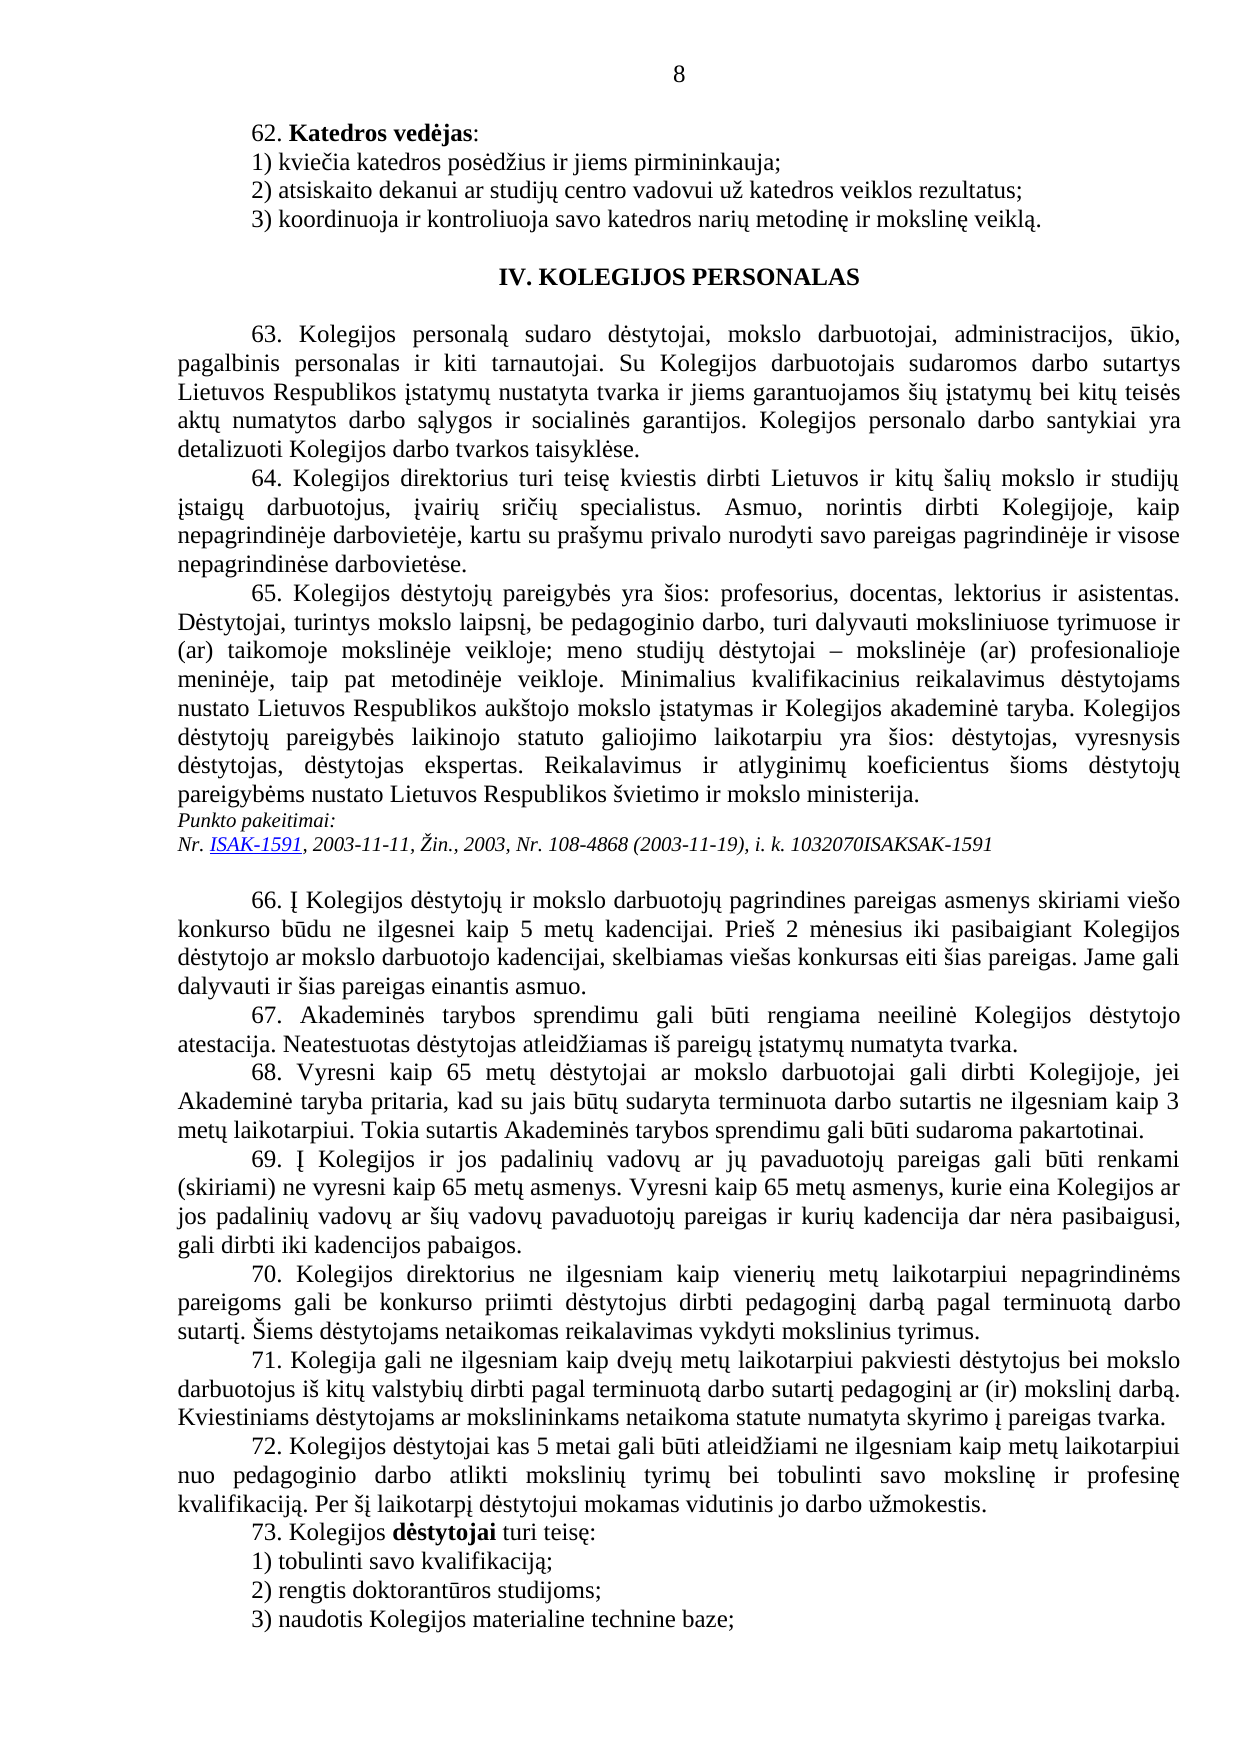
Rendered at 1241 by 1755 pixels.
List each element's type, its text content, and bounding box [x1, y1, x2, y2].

text 2) rengtis doktorantūros studijoms; [177, 1575, 1181, 1604]
text 71. Kolegija gali ne ilgesniam kaip dvejų metų laikotarpiui pakviesti dėstytojus bei mokslo darbuotojus iš kitų valstybių dirbti pagal terminuotą darbo sutartį pedagoginį ar (ir) mokslinį darbą. Kviestiniams dėstytojams ar mokslininkams netaikoma statute numatyta skyrimo į pareigas tvarka. [177, 1345, 1181, 1431]
text 69. Į Kolegijos ir jos padalinių vadovų ar jų pavaduotojų pareigas gali būti renkami (skiriami) ne vyresni kaip 65 metų asmenys. Vyresni kaip 65 metų asmenys, kurie eina Kolegijos ar jos padalinių vadovų ar šių vadovų pavaduotojų pareigas ir kurių kadencija dar nėra pasibaigusi, gali dirbti iki kadencijos pabaigos. [177, 1144, 1181, 1259]
text 1) tobulinti savo kvalifikaciją; [177, 1546, 1181, 1575]
text IV. KOLEGIJOS PERSONALAS [177, 262, 1181, 291]
text 67. Akademinės tarybos sprendimu gali būti rengiama neeilinė Kolegijos dėstytojo atestacija. Neatestuotas dėstytojas atleidžiamas iš pareigų įstatymų numatyta tvarka. [177, 1000, 1181, 1057]
text 65. Kolegijos dėstytojų pareigybės yra šios: profesorius, docentas, lektorius ir asistentas. Dėstytojai, turintys mokslo laipsnį, be pedagoginio darbo, turi dalyvauti moksliniuose tyrimuose ir (ar) taikomoje mokslinėje veikloje; meno studijų dėstytojai – mokslinėje (ar) profesionalioje meninėje, taip pat metodinėje veikloje. Minimalius kvalifikacinius reikalavimus dėstytojams nustato Lietuvos Respublikos aukštojo mokslo įstatymas ir Kolegijos akademinė taryba. Kolegijos dėstytojų pareigybės laikinojo statuto galiojimo laikotarpiu yra šios: dėstytojas, vyresnysis dėstytojas, dėstytojas ekspertas. Reikalavimus ir atlyginimų koeficientus šioms dėstytojų pareigybėms nustato Lietuvos Respublikos švietimo ir mokslo ministerija. [177, 578, 1181, 808]
text 63. Kolegijos personalą sudaro dėstytojai, mokslo darbuotojai, administracijos, ūkio, pagalbinis personalas ir kiti tarnautojai. Su Kolegijos darbuotojais sudaromos darbo sutartys Lietuvos Respublikos įstatymų nustatyta tvarka ir jiems garantuojamos šių įstatymų bei kitų teisės aktų numatytos darbo sąlygos ir socialinės garantijos. Kolegijos personalo darbo santykiai yra detalizuoti Kolegijos darbo tvarkos taisyklėse. [177, 319, 1181, 463]
text 66. Į Kolegijos dėstytojų ir mokslo darbuotojų pagrindines pareigas asmenys skiriami viešo konkurso būdu ne ilgesnei kaip 5 metų kadencijai. Prieš 2 mėnesius iki pasibaigiant Kolegijos dėstytojo ar mokslo darbuotojo kadencijai, skelbiamas viešas konkursas eiti šias pareigas. Jame gali dalyvauti ir šias pareigas einantis asmuo. [177, 885, 1181, 1000]
text 68. Vyresni kaip 65 metų dėstytojai ar mokslo darbuotojai gali dirbti Kolegijoje, jei Akademinė taryba pritaria, kad su jais būtų sudaryta terminuota darbo sutartis ne ilgesniam kaip 3 metų laikotarpiui. Tokia sutartis Akademinės tarybos sprendimu gali būti sudaroma pakartotinai. [177, 1057, 1181, 1144]
text 3) koordinuoja ir kontroliuoja savo katedros narių metodinę ir mokslinę veiklą. [177, 204, 1181, 233]
text Nr. ISAK-1591, 2003-11-11, Žin., 2003, Nr. 108-4868 (2003-11-19), i. k. 1032070ISAKSAK-1591 [177, 832, 1181, 856]
text 2) atsiskaito dekanui ar studijų centro vadovui už katedros veiklos rezultatus; [177, 176, 1181, 204]
text 1) kviečia katedros posėdžius ir jiems pirmininkauja; [177, 147, 1181, 176]
text 72. Kolegijos dėstytojai kas 5 metai gali būti atleidžiami ne ilgesniam kaip metų laikotarpiui nuo pedagoginio darbo atlikti mokslinių tyrimų bei tobulinti savo mokslinę ir profesinę kvalifikaciją. Per šį laikotarpį dėstytojui mokamas vidutinis jo darbo užmokestis. [177, 1431, 1181, 1517]
text 73. Kolegijos dėstytojai turi teisę: [177, 1517, 1181, 1546]
text 3) naudotis Kolegijos materialine technine baze; [177, 1604, 1181, 1632]
text 62. Katedros vedėjas: [177, 118, 1181, 147]
text 70. Kolegijos direktorius ne ilgesniam kaip vienerių metų laikotarpiui nepagrindinėms pareigoms gali be konkurso priimti dėstytojus dirbti pedagoginį darbą pagal terminuotą darbo sutartį. Šiems dėstytojams netaikomas reikalavimas vykdyti mokslinius tyrimus. [177, 1259, 1181, 1345]
text 64. Kolegijos direktorius turi teisę kviestis dirbti Lietuvos ir kitų šalių mokslo ir studijų įstaigų darbuotojus, įvairių sričių specialistus. Asmuo, norintis dirbti Kolegijoje, kaip nepagrindinėje darbovietėje, kartu su prašymu privalo nurodyti savo pareigas pagrindinėje ir visose nepagrindinėse darbovietėse. [177, 463, 1181, 578]
text Punkto pakeitimai: [177, 808, 1181, 832]
